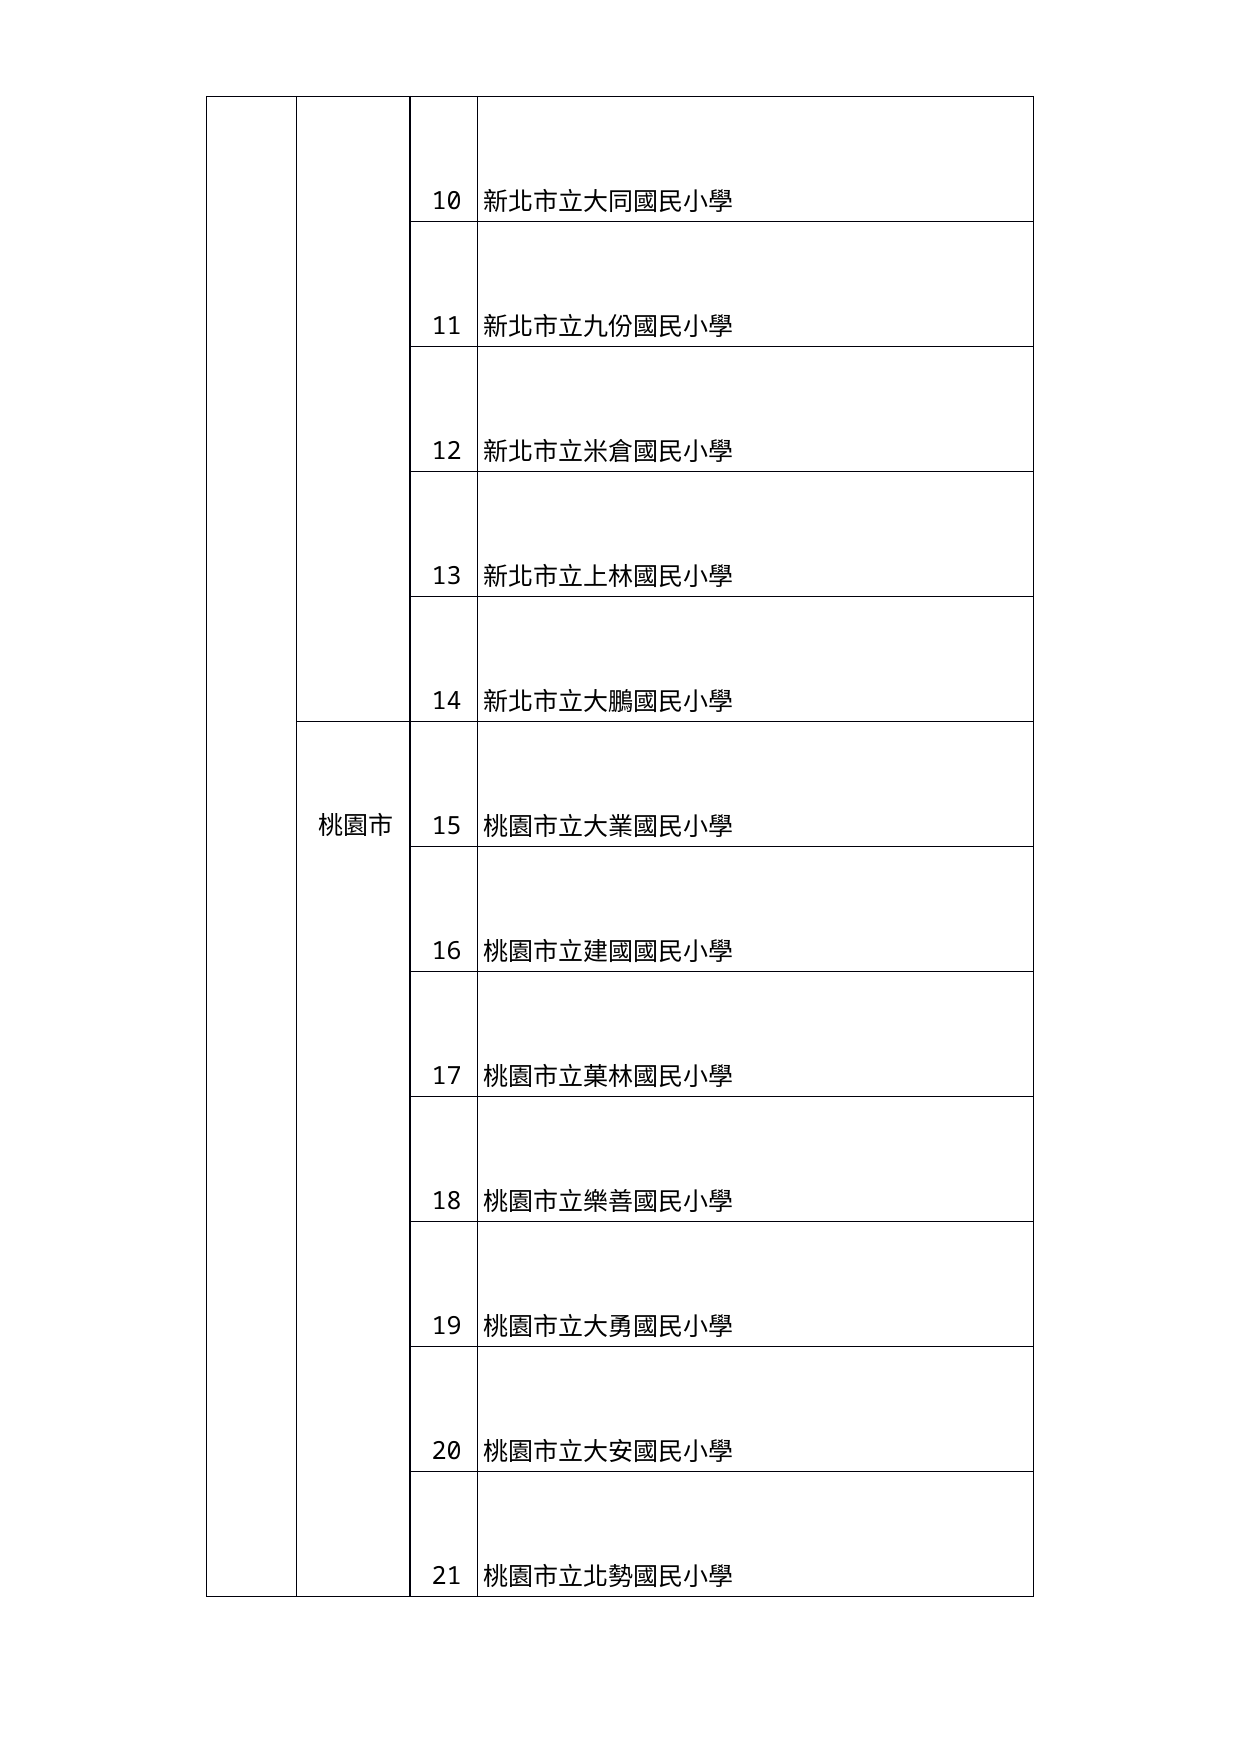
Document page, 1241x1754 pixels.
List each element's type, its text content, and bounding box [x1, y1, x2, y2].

table_cell 20 [411, 1347, 477, 1471]
table_cell 新北市立上林國民小學 [478, 472, 1033, 596]
table_cell 桃園市立菓林國民小學 [478, 972, 1033, 1096]
table_cell [207, 97, 296, 1596]
table_cell 12 [411, 347, 477, 471]
table_cell 桃園市立北勢國民小學 [478, 1472, 1033, 1596]
table_cell 桃園市立大安國民小學 [478, 1347, 1033, 1471]
table_cell 桃園市 [297, 722, 409, 1596]
table_cell 桃園市立大勇國民小學 [478, 1222, 1033, 1346]
table_cell 桃園市立樂善國民小學 [478, 1097, 1033, 1221]
table_cell 14 [411, 597, 477, 721]
table_cell 15 [411, 722, 477, 846]
table_cell 17 [411, 972, 477, 1096]
table_cell 新北市立大同國民小學 [478, 97, 1033, 221]
table_cell 16 [411, 847, 477, 971]
table_cell 新北市立米倉國民小學 [478, 347, 1033, 471]
table_cell 19 [411, 1222, 477, 1346]
table_cell 新北市立大鵬國民小學 [478, 597, 1033, 721]
table_cell 13 [411, 472, 477, 596]
table_cell 桃園市立建國國民小學 [478, 847, 1033, 971]
table_cell 10 [411, 97, 477, 221]
table_cell 11 [411, 222, 477, 346]
table_cell 新北市立九份國民小學 [478, 222, 1033, 346]
table_cell 桃園市立大業國民小學 [478, 722, 1033, 846]
table_cell 21 [411, 1472, 477, 1596]
table_cell [297, 97, 409, 721]
table_cell 18 [411, 1097, 477, 1221]
